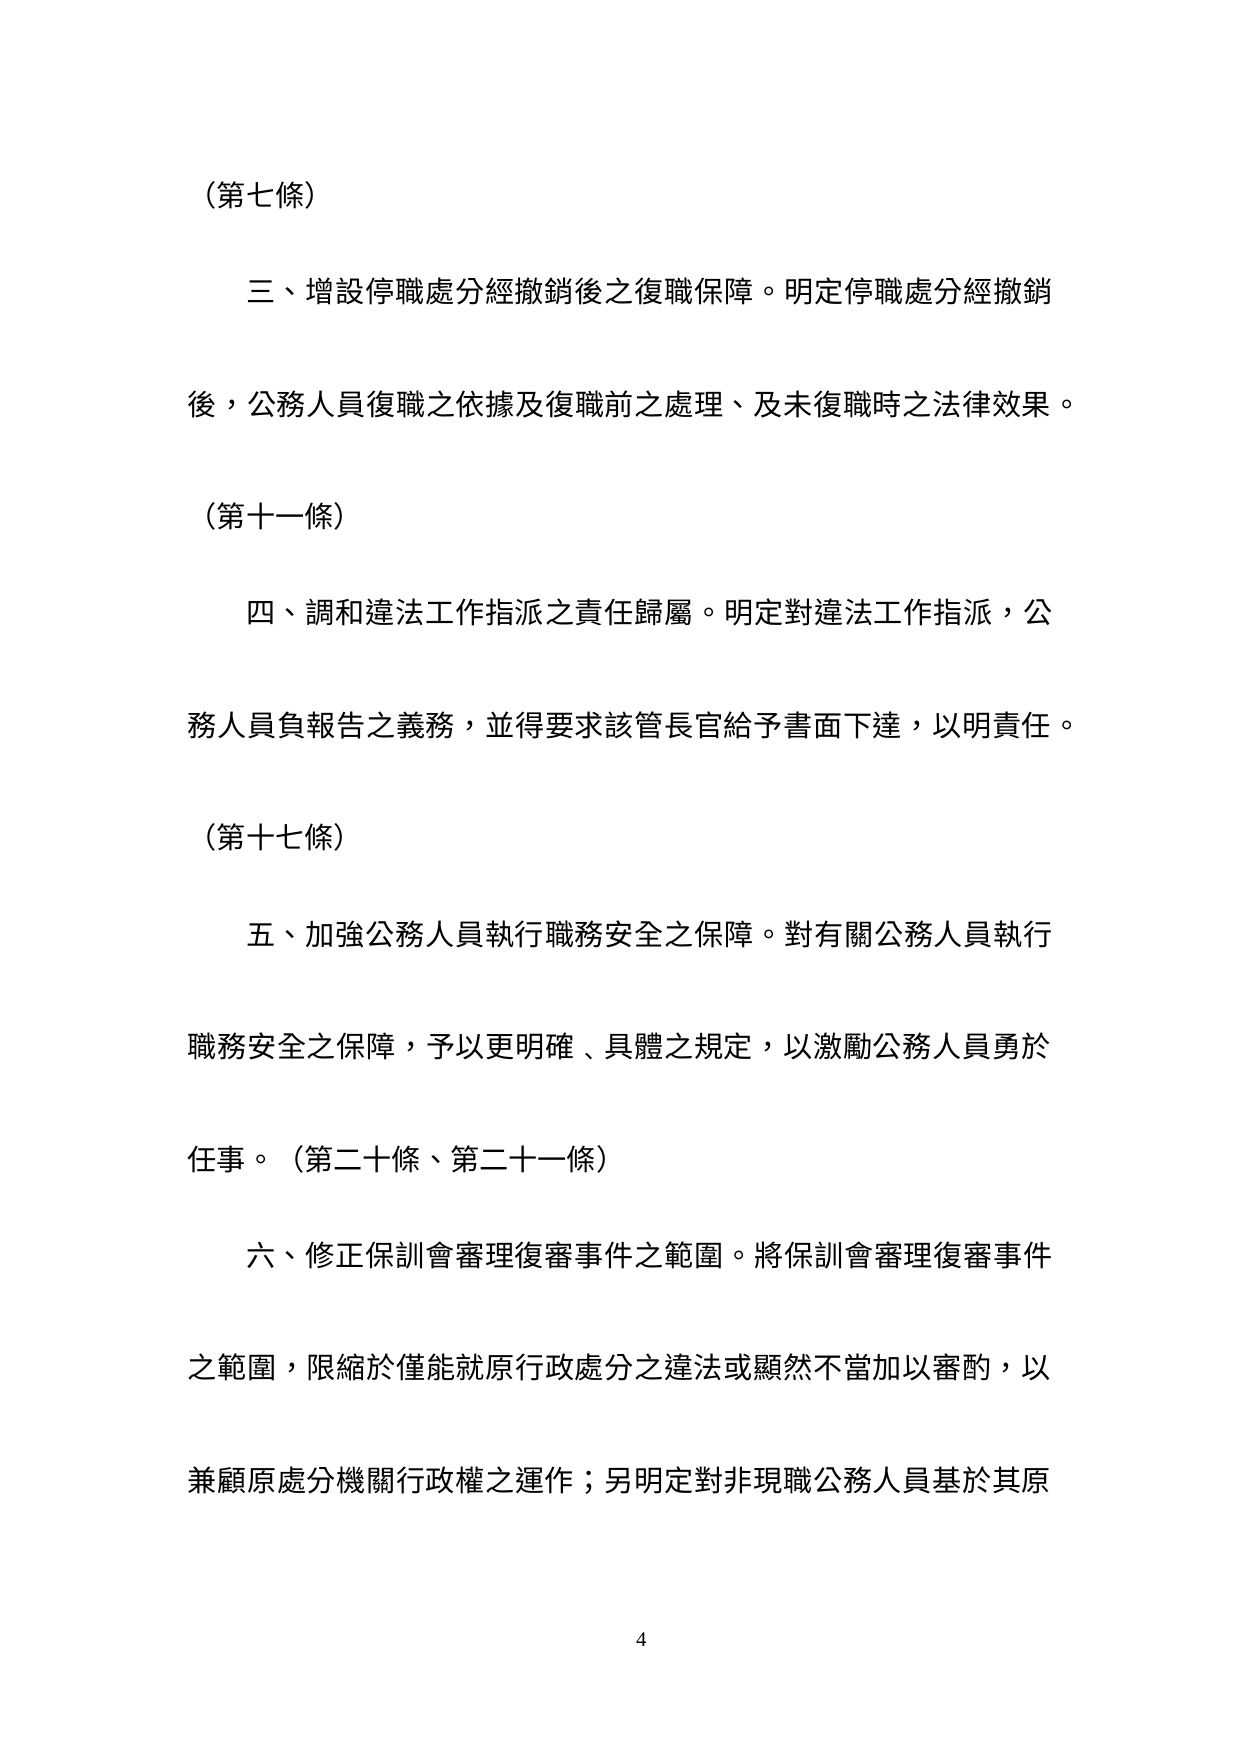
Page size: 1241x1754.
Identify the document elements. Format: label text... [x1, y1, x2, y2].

text 六、修正保訓會審理復審事件之範圍。將保訓會審理復審事件之範圍，限縮於僅能就原行政處分之違法或顯然不當加以審酌，以兼顧原處分機關行政權之運作；另明定對非現職公務人員基於其原 [187, 1209, 1053, 1509]
text 二、加強審理保障事件人員迴避之規範。增訂曾參與保障事件之管理措施、有關工作條件之處置或申訴程序，曾為當事人之代理人、輔佐人，或於該事件曾為證人、鑑定人者均應迴避，當事人亦得申請迴避，以防杜偏頗；另明定有關機關副首長兼任保訓會之委員者，對於涉及該機關之事件，雖仍可表達意見，但不得參與表決。（第七條） [187, 150, 1053, 225]
text 三、增設停職處分經撤銷後之復職保障。明定停職處分經撤銷後，公務人員復職之依據及復職前之處理、及未復職時之法律效果。（第十一條） [187, 246, 1053, 546]
text 五、加強公務人員執行職務安全之保障。對有關公務人員執行職務安全之保障，予以更明確﹑具體之規定，以激勵公務人員勇於任事。（第二十條、第二十一條） [187, 888, 1053, 1188]
text 四、調和違法工作指派之責任歸屬。明定對違法工作指派，公務人員負報告之義務，並得要求該管長官給予書面下達，以明責任。（第十七條） [187, 567, 1053, 867]
